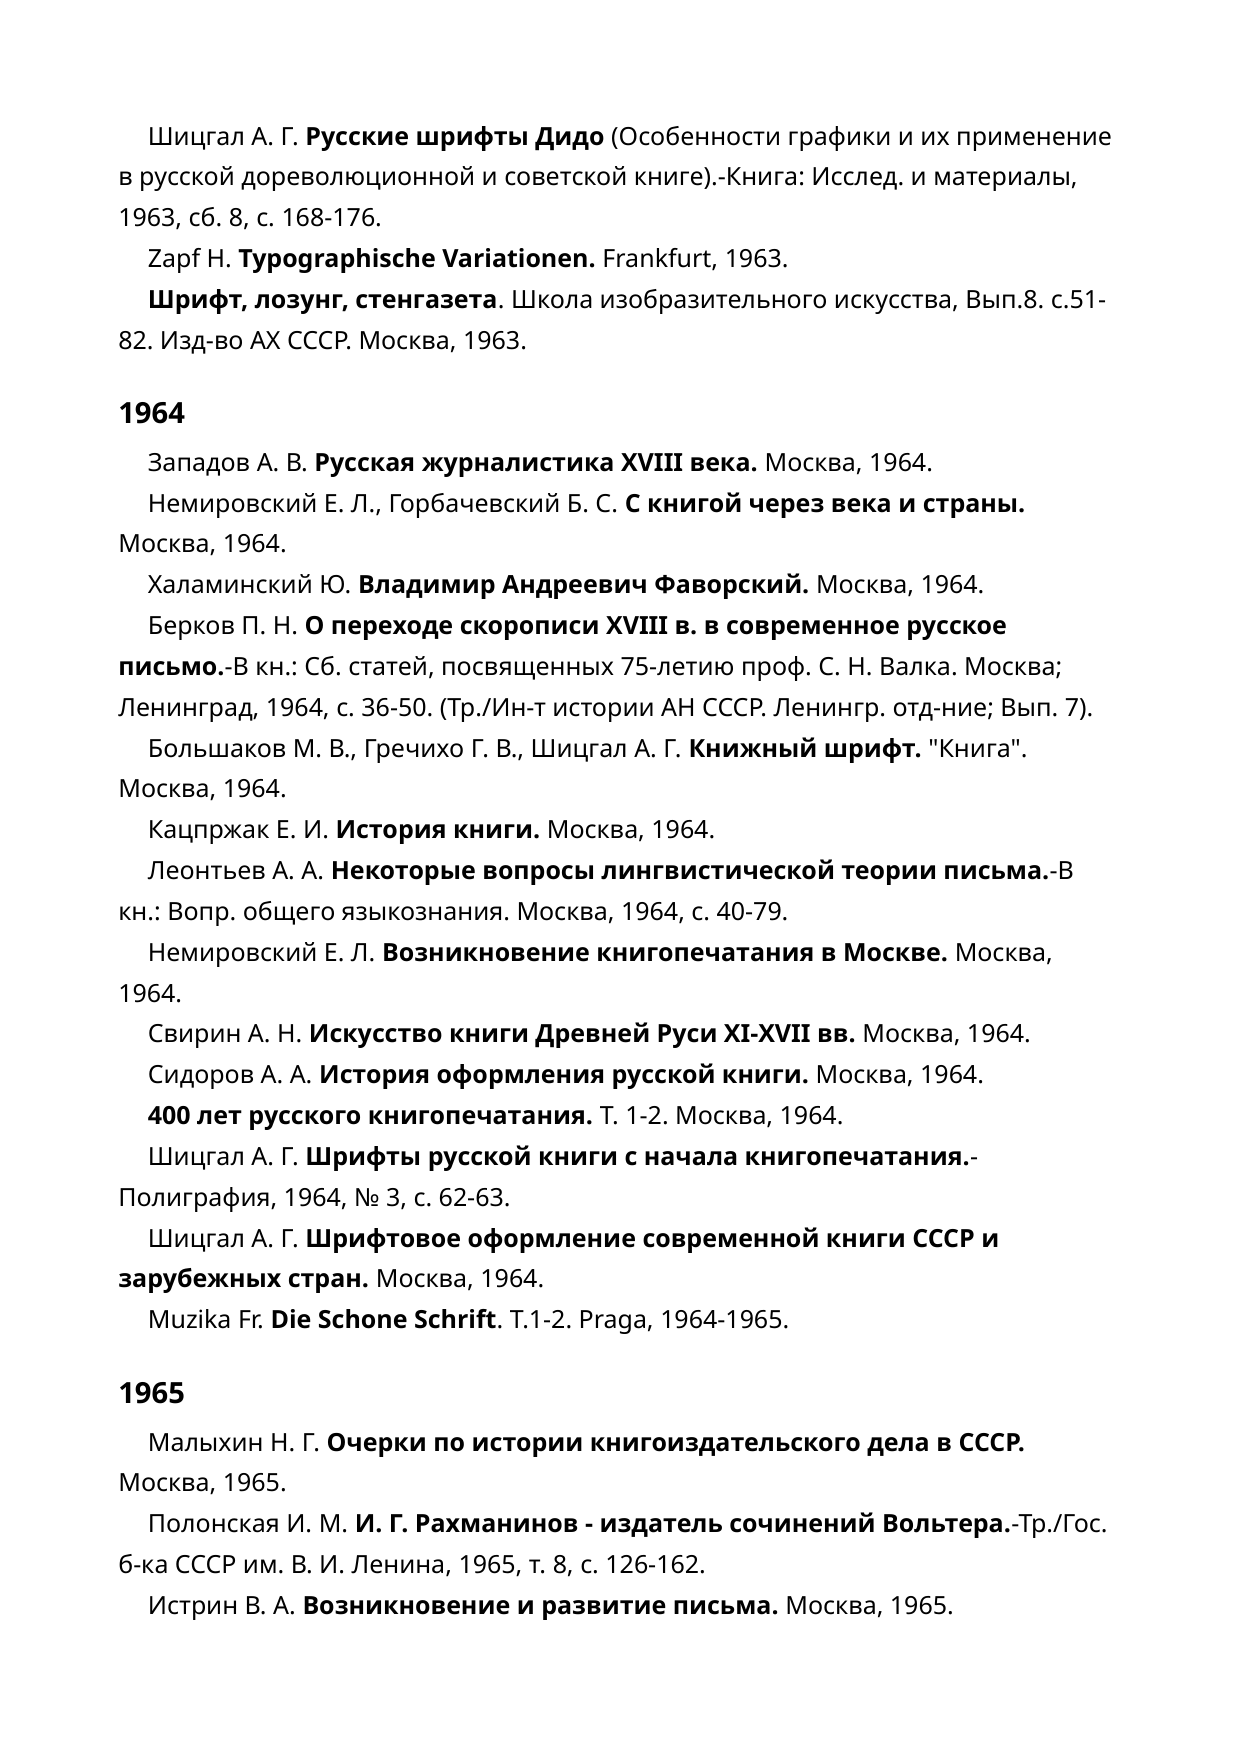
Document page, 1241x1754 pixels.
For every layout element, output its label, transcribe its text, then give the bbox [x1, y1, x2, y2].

text Леонтьев А. А. Некоторые вопросы лингвистической теории письма.-В кн.: Вопр. общего языкознания. Москва, 1964, с. 40-79. [118, 853, 1122, 928]
text Muzika Fr. Die Schone Schrift. T.1-2. Praga, 1964-1965. [118, 1302, 1122, 1336]
text Шицгал А. Г. Шрифтовое оформление современной книги СССР и зарубежных стран. Москва, 1964. [118, 1220, 1122, 1295]
text Шицгал А. Г. Шрифты русской книги с начала книгопечатания.-Полиграфия, 1964, № 3, с. 62-63. [118, 1139, 1122, 1213]
text Малыхин Н. Г. Очерки по истории книгоиздательского дела в СССР. Москва, 1965. [118, 1424, 1122, 1499]
text Шрифт, лозунг, стенгазета. Школа изобразительного искусства, Вып.8. с.51-82. Изд-во АХ СССР. Москва, 1963. [118, 281, 1122, 356]
text Кацпржак Е. И. История книги. Москва, 1964. [118, 812, 1122, 846]
subtitle 1964 [118, 392, 1122, 432]
text Свирин А. Н. Искусство книги Древней Руси XI-XVII вв. Москва, 1964. [118, 1016, 1122, 1050]
text Zapf H. Typographische Variationen. Frankfurt, 1963. [118, 241, 1122, 275]
text Западов А. В. Русская журналистика XVIII века. Москва, 1964. [118, 444, 1122, 478]
text 400 лет русского книгопечатания. Т. 1-2. Москва, 1964. [118, 1098, 1122, 1132]
text Сидоров А. А. История оформления русской книги. Москва, 1964. [118, 1057, 1122, 1091]
text Шицгал А. Г. Русские шрифты Дидо (Особенности графики и их применение в русской дореволюционной и советской книге).-Книга: Исслед. и материалы, 1963, сб. 8, с. 168-176. [118, 118, 1122, 234]
text Немировский Е. Л. Возникновение книгопечатания в Москве. Москва, 1964. [118, 934, 1122, 1009]
text Халаминский Ю. Владимир Андреевич Фаворский. Москва, 1964. [118, 567, 1122, 601]
text Берков П. Н. О переходе скорописи XVIII в. в современное русское письмо.-В кн.: Сб. статей, посвященных 75-летию проф. С. Н. Валка. Москва; Ленинград, 1964, с. 36-50. (Тр./Ин-т истории АН СССР. Ленингр. отд-ние; Вып. 7). [118, 608, 1122, 723]
text Большаков М. В., Гречихо Г. В., Шицгал А. Г. Книжный шрифт. "Книга". Москва, 1964. [118, 730, 1122, 805]
text Полонская И. М. И. Г. Рахманинов - издатель сочинений Вольтера.-Тр./Гос. б-ка СССР им. В. И. Ленина, 1965, т. 8, с. 126-162. [118, 1506, 1122, 1581]
subtitle 1965 [118, 1372, 1122, 1412]
text Немировский Е. Л., Горбачевский Б. С. С книгой через века и страны. Москва, 1964. [118, 485, 1122, 560]
text Истрин В. А. Возникновение и развитие письма. Москва, 1965. [118, 1587, 1122, 1622]
